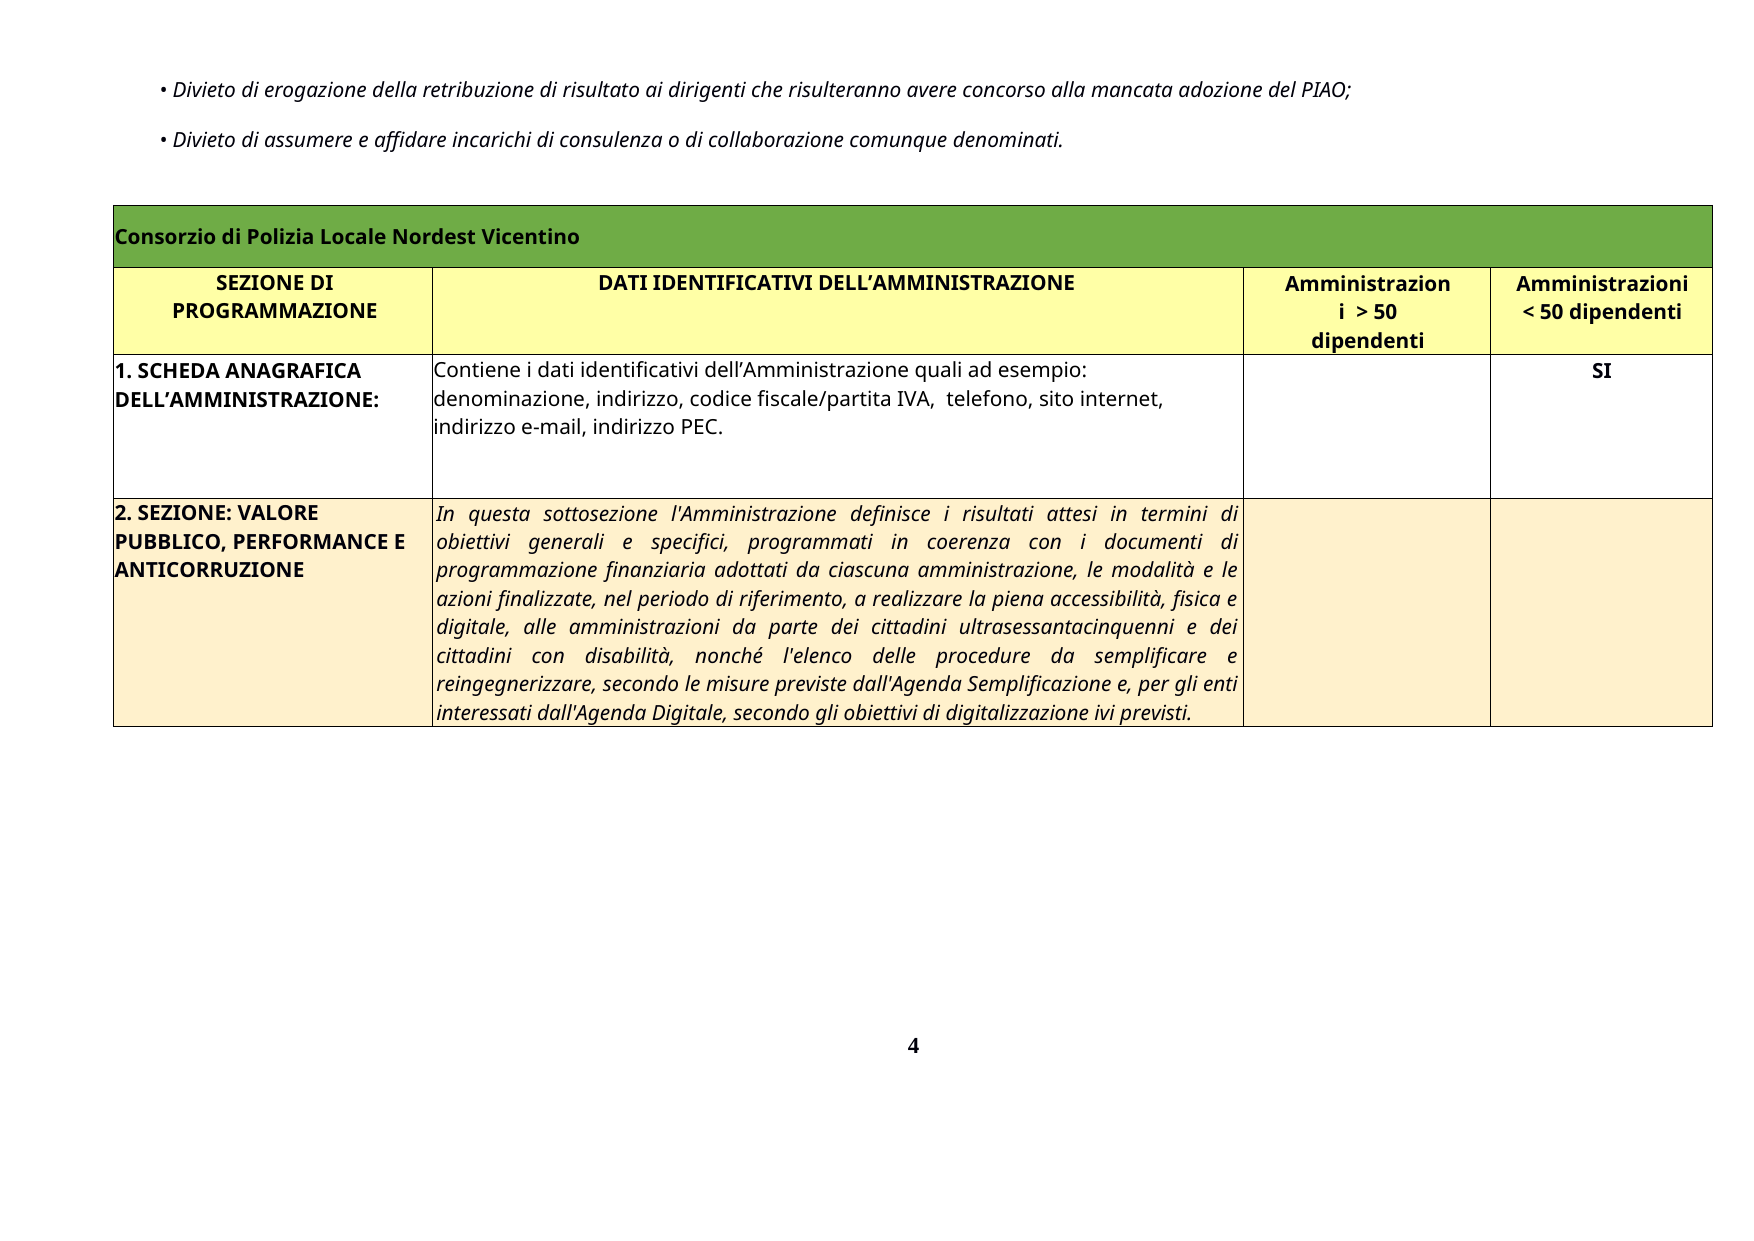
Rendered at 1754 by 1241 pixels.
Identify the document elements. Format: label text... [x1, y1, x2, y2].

table_cell SEZIONE DI PROGRAMMAZIONE [114, 268, 432, 354]
table_cell [1244, 355, 1490, 497]
text • Divieto di erogazione della retribuzione di risultato ai dirigenti che risulteranno avere concorso alla mancata adozione del PIAO; [159, 75, 1655, 103]
table_cell [1491, 499, 1712, 726]
table_cell 2. SEZIONE: VALORE PUBBLICO, PERFORMANCE E ANTICORRUZIONE [114, 499, 432, 726]
table_cell Contiene i dati identificativi dell’Amministrazione quali ad esempio: denominazione, indirizzo, codice fiscale/partita IVA, telefono, sito internet, indirizzo e-mail, indirizzo PEC. [433, 355, 1243, 497]
table_cell [1244, 499, 1490, 726]
table_cell Amministrazioni < 50 dipendenti [1491, 268, 1712, 354]
text • Divieto di assumere e affidare incarichi di consulenza o di collaborazione comunque denominati. [159, 125, 1655, 153]
table_cell SI [1491, 355, 1712, 497]
table_cell DATI IDENTIFICATIVI DELL’AMMINISTRAZIONE [433, 268, 1243, 354]
table_cell In questa sottosezione l'Amministrazione definisce i risultati attesi in termini di obiettivi generali e specifici, programmati in coerenza con i documenti di programmazione finanziaria adottati da ciascuna amministrazione, le modalità e le azioni finalizzate, nel periodo di riferimento, a realizzare la piena accessibilità, fisica e digitale, alle amministrazioni da parte dei cittadini ultrasessantacinquenni e dei cittadini con disabilità, nonché l'elenco delle procedure da semplificare e reingegnerizzare, secondo le misure previste dall'Agenda Semplificazione e, per gli enti interessati dall'Agenda Digitale, secondo gli obiettivi di digitalizzazione ivi previsti. [433, 499, 1243, 726]
table_header Consorzio di Polizia Locale Nordest Vicentino [114, 206, 1712, 267]
table_cell 1. SCHEDA ANAGRAFICA DELL’AMMINISTRAZIONE: [114, 355, 432, 497]
table_cell Amministrazioni > 50 dipendenti [1244, 268, 1490, 354]
